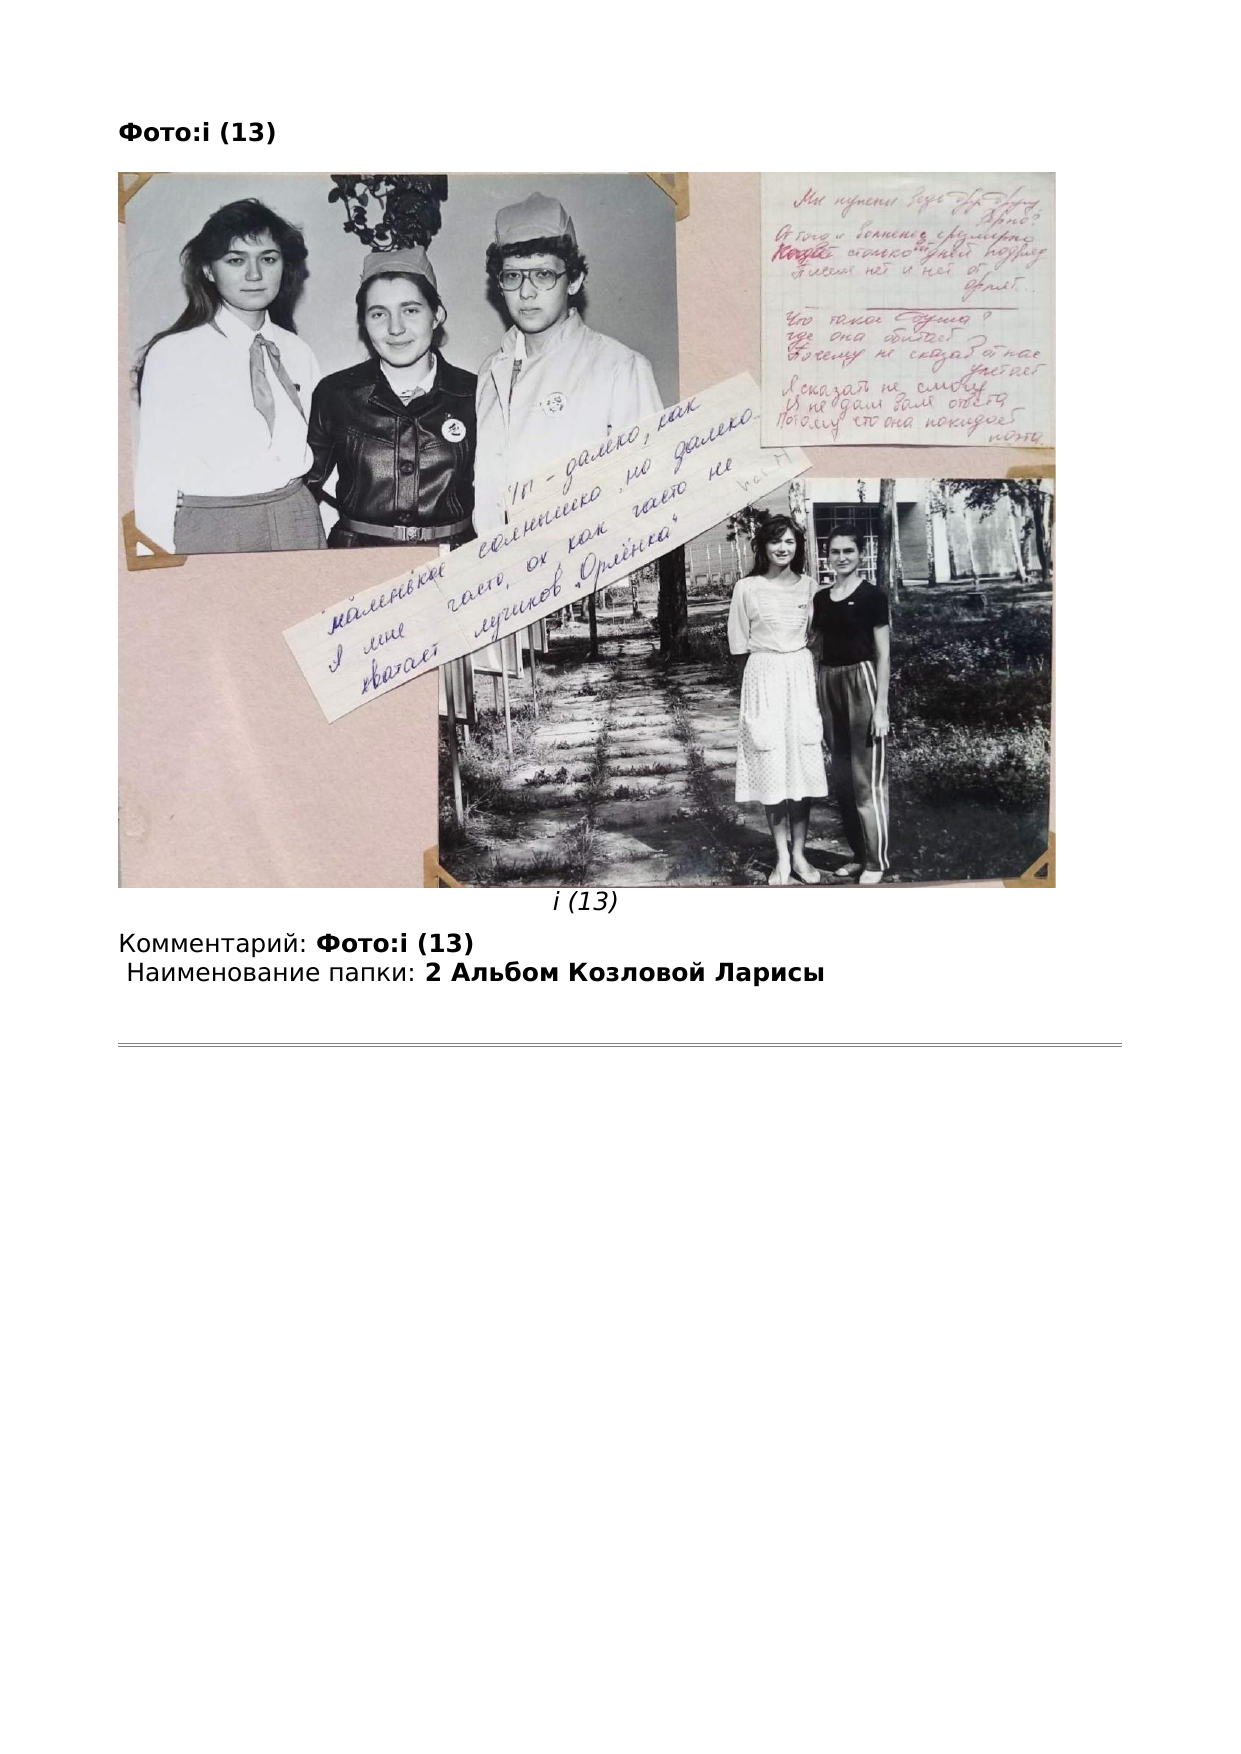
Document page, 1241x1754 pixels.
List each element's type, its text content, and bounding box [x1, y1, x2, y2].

picture [118, 172, 1056, 888]
subtitle Фото:i (13) [118, 118, 1122, 147]
text Комментарий: Фото:i (13) Наименование папки: 2 Альбом Козловой Ларисы [118, 929, 1122, 1016]
text i (13) [118, 888, 1056, 916]
